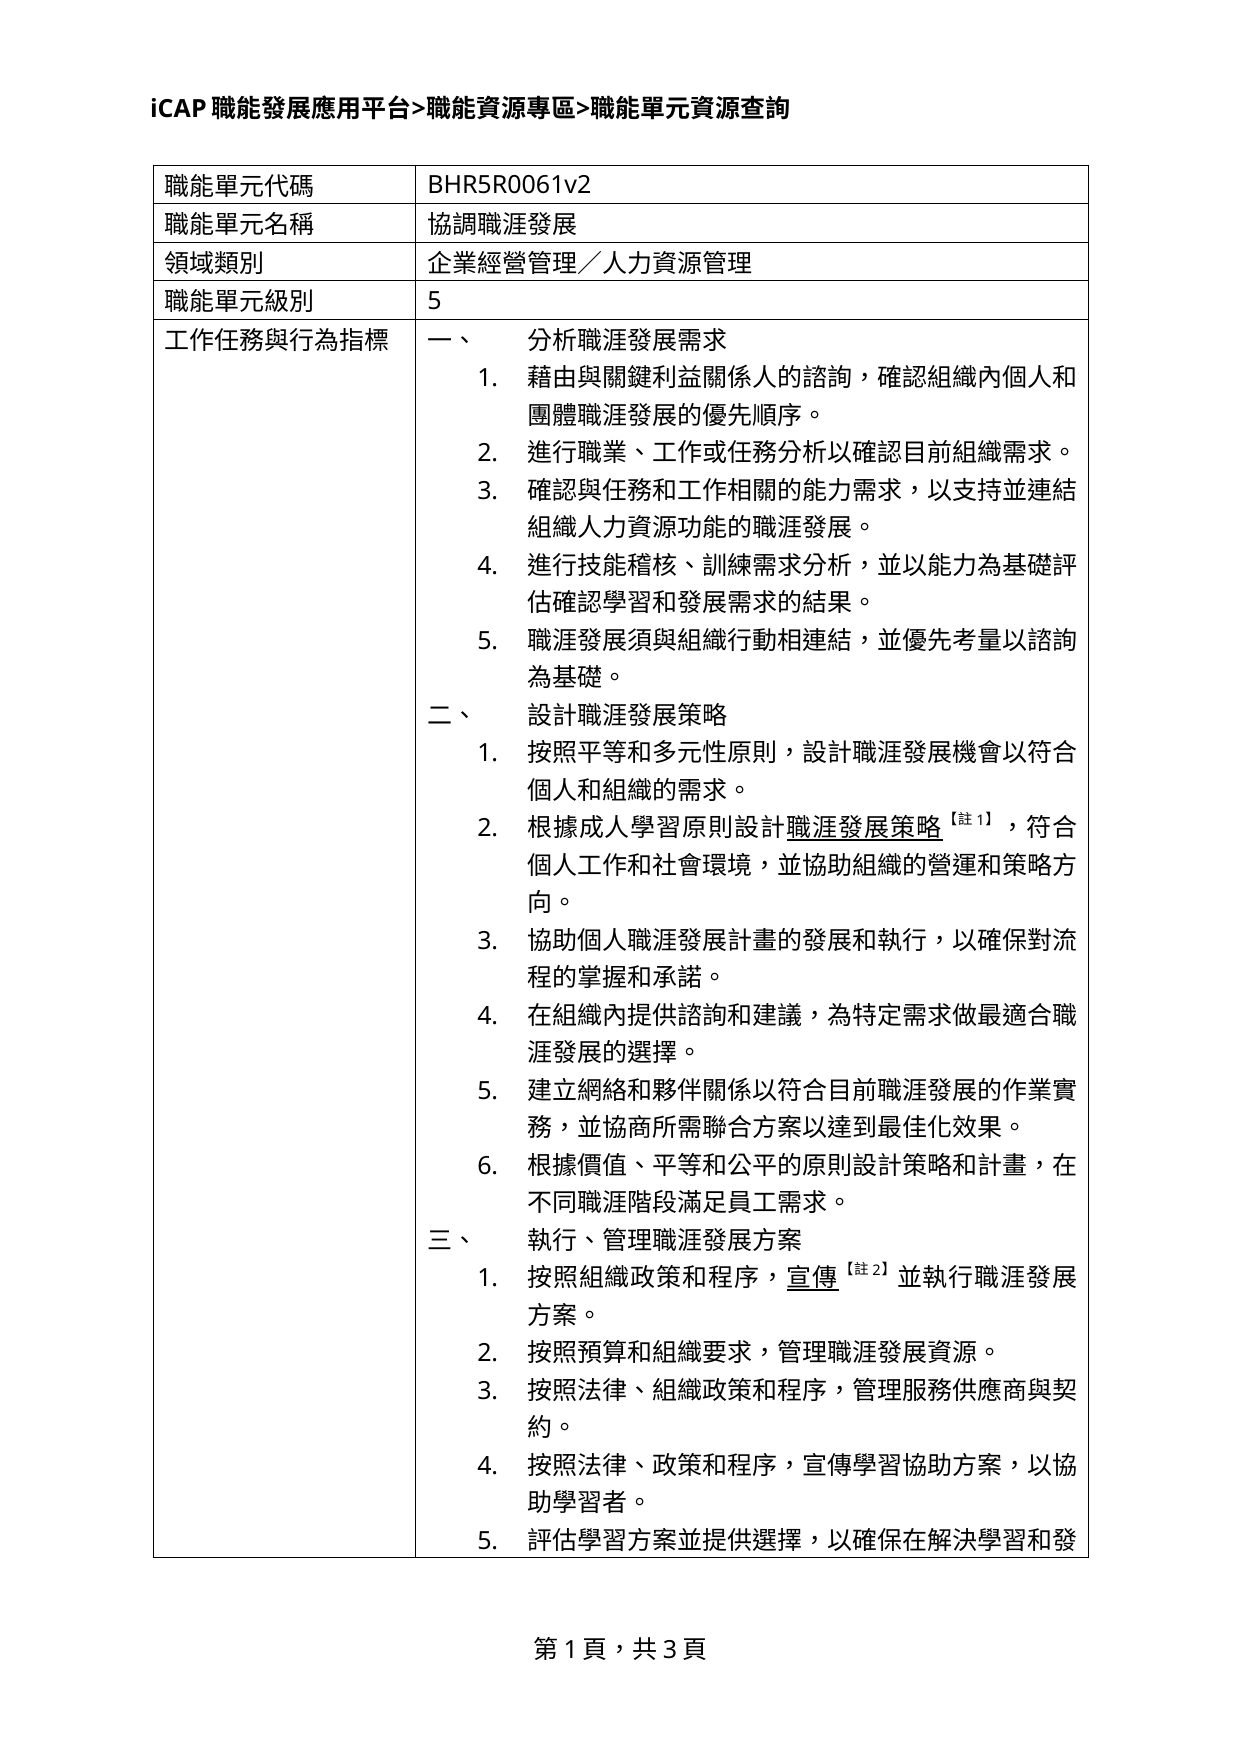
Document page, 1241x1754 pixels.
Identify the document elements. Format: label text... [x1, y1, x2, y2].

table_header BHR5R0061v2 [416, 166, 1088, 203]
table_header 職能單元代碼 [154, 166, 415, 203]
table_cell 工作任務與行為指標 [154, 320, 415, 1557]
table_cell 領域類別 [154, 243, 415, 280]
table_cell 職能單元名稱 [154, 204, 415, 242]
table_cell 企業經營管理／人力資源管理 [416, 243, 1088, 280]
table_cell 職能單元級別 [154, 281, 415, 319]
table_cell 分析職涯發展需求 藉由與關鍵利益關係人的諮詢，確認組織內個人和團體職涯發展的優先順序。 進行職業、工作或任務分析以確認目前組織需求。 確認與任務和工作相關的能力需求，以支持並連結組織人力資源功能的職涯發展。 進行技能稽核、訓練需求分析，並以能力為基礎評估確認學習和發展需求的結果。 職涯發展須與組織行動相連結，並優先考量以諮詢為基礎。 設計職涯發展策略 按照平等和多元性原則，設計職涯發展機會以符合個人和組織的需求。 根據成人學習原則設計職涯發展策略【註1】，符合個人工作和社會環境，並協助組織的營運和策略方向。 協助個人職涯發展計畫的發展和執行，以確保對流程的掌握和承諾。 在組織內提供諮詢和建議，為特定需求做最適合職涯發展的選擇。 建立網絡和夥伴關係以符合目前職涯發展的作業實務，並協商所需聯合方案以達到最佳化效果。 根據價值、平等和公平的原則設計策略和計畫，在不同職涯階段滿足員工需求。 執行、管理職涯發展方案 按照組織政策和程序，宣傳【註2】並執行職涯發展方案。 按照預算和組織要求，管理職涯發展資源。 按照法律、組織政策和程序，管理服務供應商與契約。 按照法律、政策和程序，宣傳學習協助方案，以協助學習者。 評估學習方案並提供選擇，以確保在解決學習和發展需求上持續有效。 追蹤參與職涯發展方案員工的進度，以提供有效方案與措施。 [416, 320, 1088, 1557]
table_cell 5 [416, 281, 1088, 319]
table_cell 協調職涯發展 [416, 204, 1088, 242]
